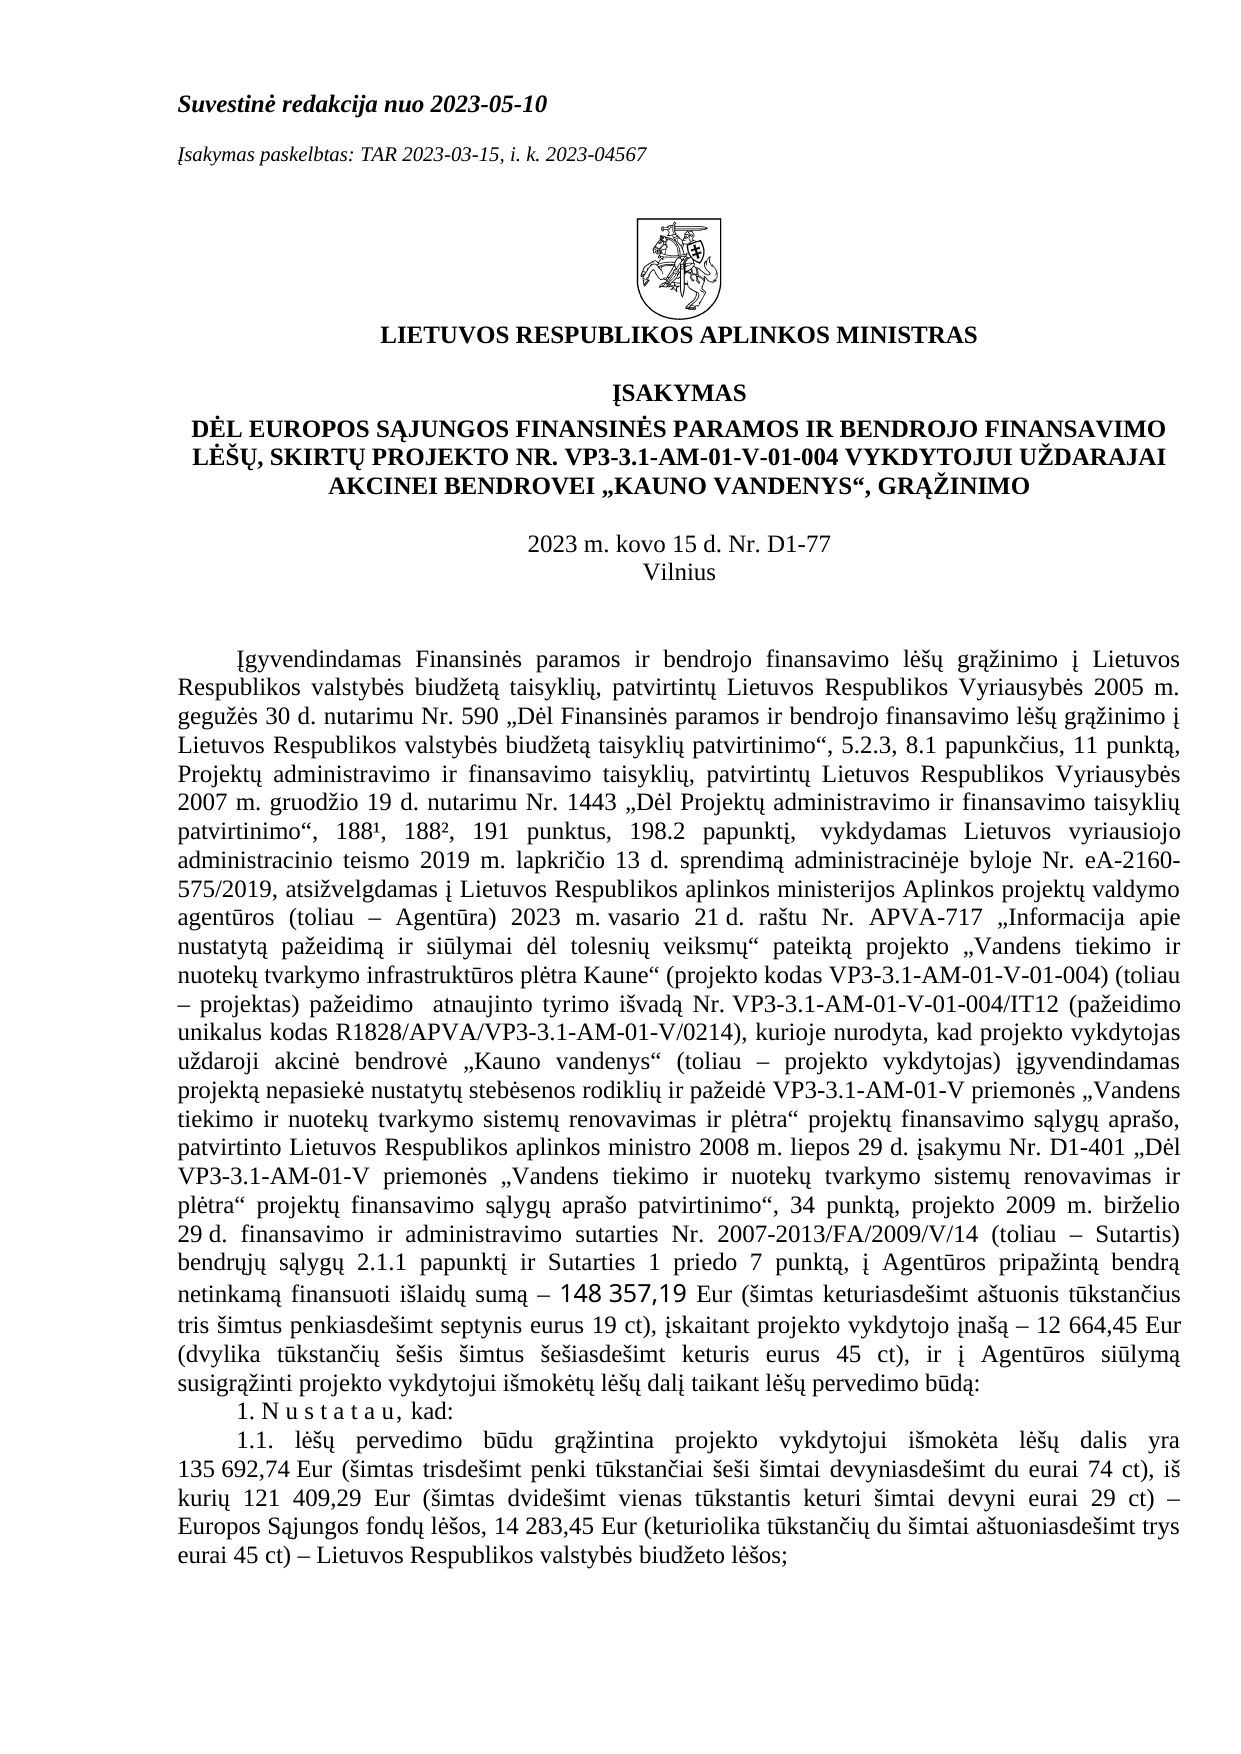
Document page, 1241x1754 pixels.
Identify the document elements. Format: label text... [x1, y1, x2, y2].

text Įgyvendindamas Finansinės paramos ir bendrojo finansavimo lėšų grąžinimo į Lietuvos Respublikos valstybės biudžetą taisyklių, patvirtintų Lietuvos Respublikos Vyriausybės 2005 m. gegužės 30 d. nutarimu Nr. 590 „Dėl Finansinės paramos ir bendrojo finansavimo lėšų grąžinimo į Lietuvos Respublikos valstybės biudžetą taisyklių patvirtinimo“, 5.2.3, 8.1 papunkčius, 11 punktą, Projektų administravimo ir finansavimo taisyklių, patvirtintų Lietuvos Respublikos Vyriausybės 2007 m. gruodžio 19 d. nutarimu Nr. 1443 „Dėl Projektų administravimo ir finansavimo taisyklių patvirtinimo“, 188¹, 188², 191 punktus, 198.2 papunktį, vykdydamas Lietuvos vyriausiojo administracinio teismo 2019 m. lapkričio 13 d. sprendimą administracinėje byloje Nr. eA-2160-575/2019, atsižvelgdamas į Lietuvos Respublikos aplinkos ministerijos Aplinkos projektų valdymo agentūros (toliau – Agentūra) 2023 m. vasario 21 d. raštu Nr. APVA‑717 „Informacija apie nustatytą pažeidimą ir siūlymai dėl tolesnių veiksmų“ pateiktą projekto „Vandens tiekimo ir nuotekų tvarkymo infrastruktūros plėtra Kaune“ (projekto kodas VP3-3.1-AM-01-V-01-004) (toliau – projektas) pažeidimo atnaujinto tyrimo išvadą Nr. VP3-3.1-AM-01-V-01-004/IT12 (pažeidimo unikalus kodas R1828/APVA/VP3-3.1-AM-01-V/0214), kurioje nurodyta, kad projekto vykdytojas uždaroji akcinė bendrovė „Kauno vandenys“ (toliau – projekto vykdytojas) įgyvendindamas projektą nepasiekė nustatytų stebėsenos rodiklių ir pažeidė VP3-3.1-AM-01-V priemonės „Vandens tiekimo ir nuotekų tvarkymo sistemų renovavimas ir plėtra“ projektų finansavimo sąlygų aprašo, patvirtinto Lietuvos Respublikos aplinkos ministro 2008 m. liepos 29 d. įsakymu Nr. D1-401 „Dėl VP3-3.1-AM-01-V priemonės „Vandens tiekimo ir nuotekų tvarkymo sistemų renovavimas ir plėtra“ projektų finansavimo sąlygų aprašo patvirtinimo“, 34 punktą, projekto 2009 m. birželio 29 d. finansavimo ir administravimo sutarties Nr. 2007-2013/FA/2009/V/14 (toliau – Sutartis) bendrųjų sąlygų 2.1.1 papunktį ir Sutarties 1 priedo 7 punktą, į Agentūros pripažintą bendrą netinkamą finansuoti išlaidų sumą – 148 357,19 Eur (šimtas keturiasdešimt aštuonis tūkstančius tris šimtus penkiasdešimt septynis eurus 19 ct), įskaitant projekto vykdytojo įnašą – 12 664,45 Eur (dvylika tūkstančių šešis šimtus šešiasdešimt keturis eurus 45 ct), ir į Agentūros siūlymą susigrąžinti projekto vykdytojui išmokėtų lėšų dalį taikant lėšų pervedimo būdą: [177, 644, 1181, 1396]
text DĖL EUROPOS SĄJUNGOS FINANSINĖS PARAMOS IR BENDROJO FINANSAVIMO [177, 414, 1181, 442]
text Suvestinė redakcija nuo 2023-05-10 [177, 89, 1181, 117]
text Įsakymas paskelbtas: TAR 2023-03-15, i. k. 2023-04567 [177, 141, 1181, 166]
text 1. Nustatau, kad: [177, 1396, 1181, 1425]
text Vilnius [177, 557, 1181, 586]
text ĮSAKYMAS [177, 378, 1181, 406]
text 1.1. lėšų pervedimo būdu grąžintina projekto vykdytojui išmokėta lėšų dalis yra 135 692,74 Eur (šimtas trisdešimt penki tūkstančiai šeši šimtai devyniasdešimt du eurai 74 ct), iš kurių 121 409,29 Eur (šimtas dvidešimt vienas tūkstantis keturi šimtai devyni eurai 29 ct) – Europos Sąjungos fondų lėšos, 14 283,45 Eur (keturiolika tūkstančių du šimtai aštuoniasdešimt trys eurai 45 ct) – Lietuvos Respublikos valstybės biudžeto lėšos; [177, 1425, 1181, 1569]
text LIETUVOS RESPUBLIKOS APLINKOS MINISTRAS [177, 320, 1181, 349]
text LĖŠŲ, SKIRTŲ PROJEKTO NR. VP3-3.1-AM-01-V-01-004 VYKDYTOJUI UŽDARAJAI AKCINEI BENDROVEI „KAUNO VANDENYS“, GRĄŽINIMO [177, 442, 1181, 500]
text 2023 m. kovo 15 d. Nr. D1-77 [177, 529, 1181, 557]
